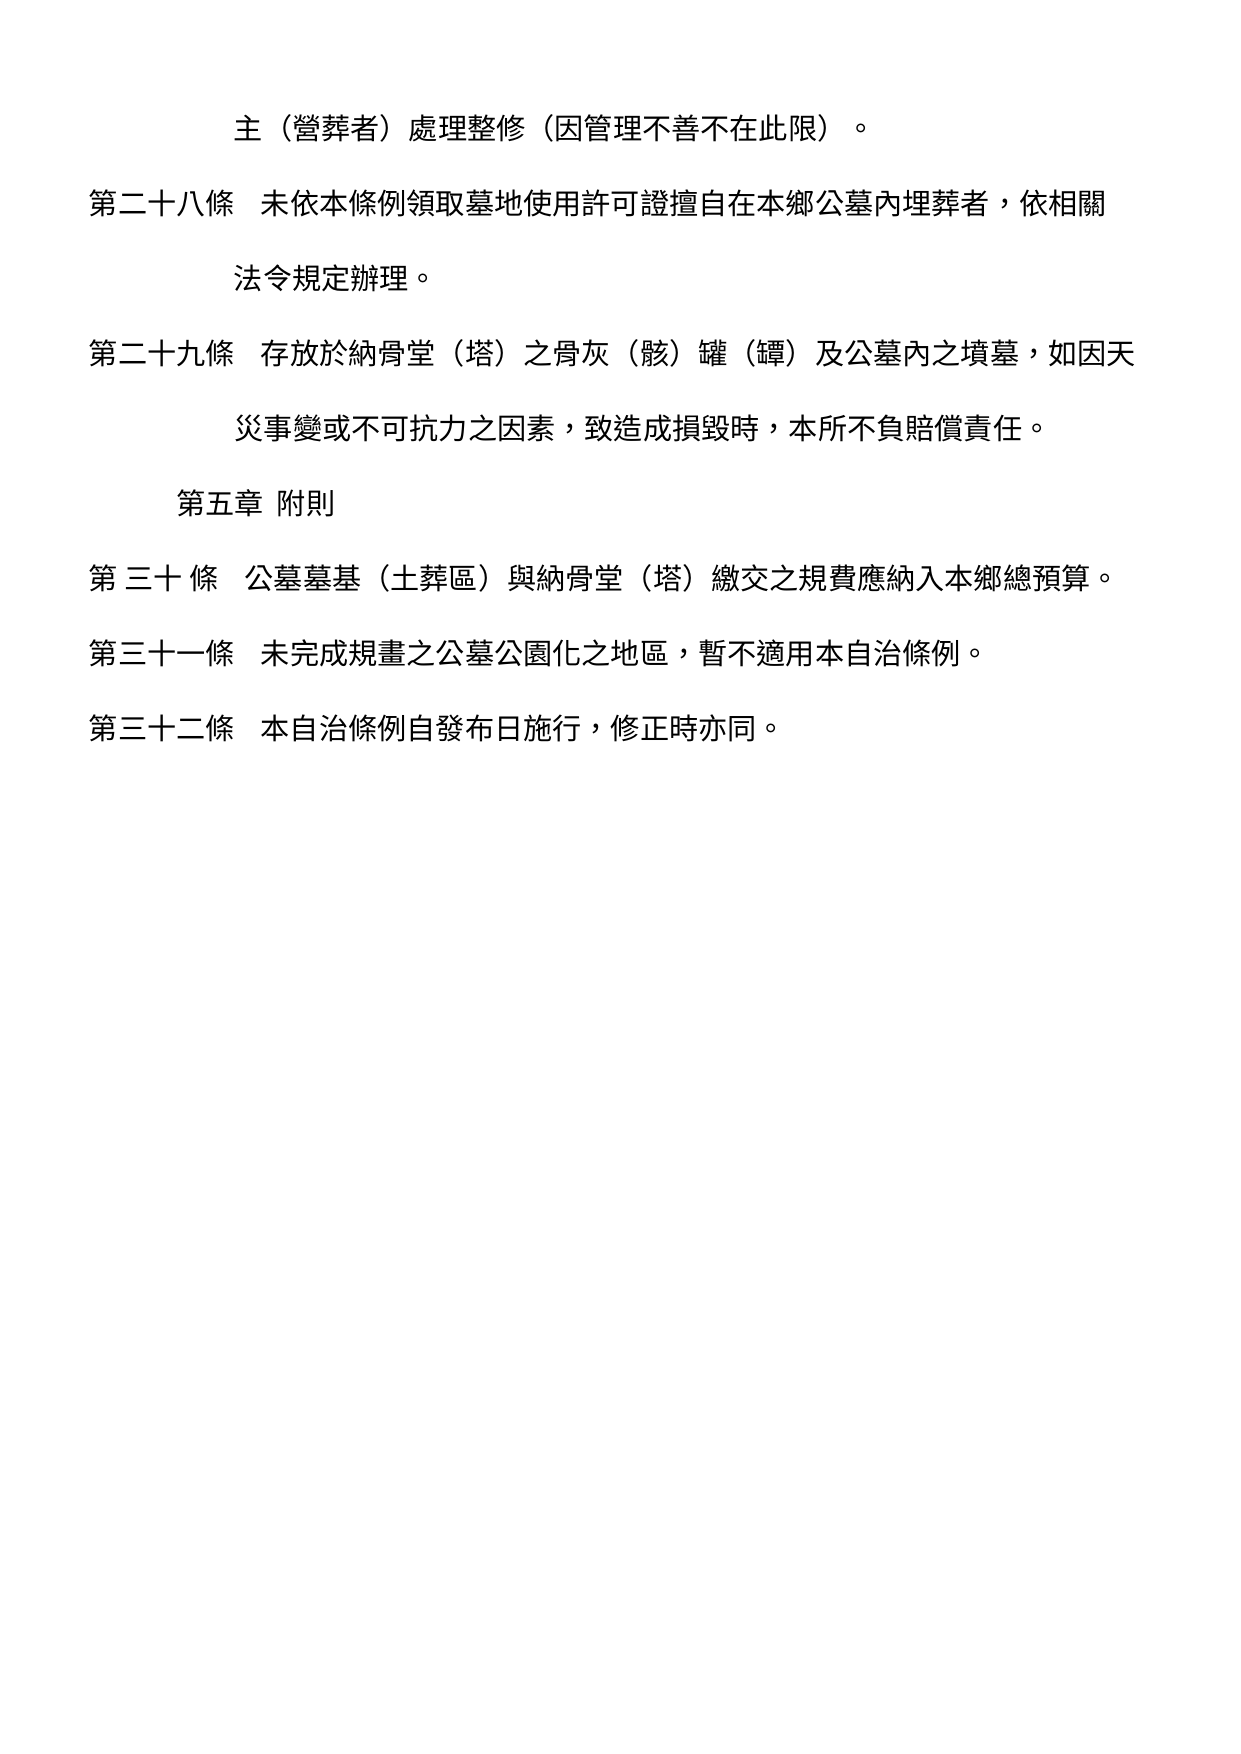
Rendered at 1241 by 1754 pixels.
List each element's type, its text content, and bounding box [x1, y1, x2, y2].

text 第二十九條 存放於納骨堂（塔）之骨灰（骸）罐（罈）及公墓內之墳墓，如因天災事變或不可抗力之因素，致造成損毀時，本所不負賠償責任。 [89, 314, 1152, 464]
text 法令規定辦理。 [234, 239, 1152, 314]
text 主（營葬者）處理整修（因管理不善不在此限）。 [234, 89, 1152, 164]
text 第三十二條 本自治條例自發布日施行，修正時亦同。 [89, 689, 1152, 764]
text 第三十一條 未完成規畫之公墓公園化之地區，暫不適用本自治條例。 [89, 614, 1152, 689]
text 第二十八條 未依本條例領取墓地使用許可證擅自在本鄉公墓內埋葬者，依相關 [89, 164, 1152, 239]
text 第 三十 條 公墓墓基（土葬區）與納骨堂（塔）繳交之規費應納入本鄉總預算。 [89, 539, 1152, 614]
text 第五章 附則 [89, 464, 1152, 539]
